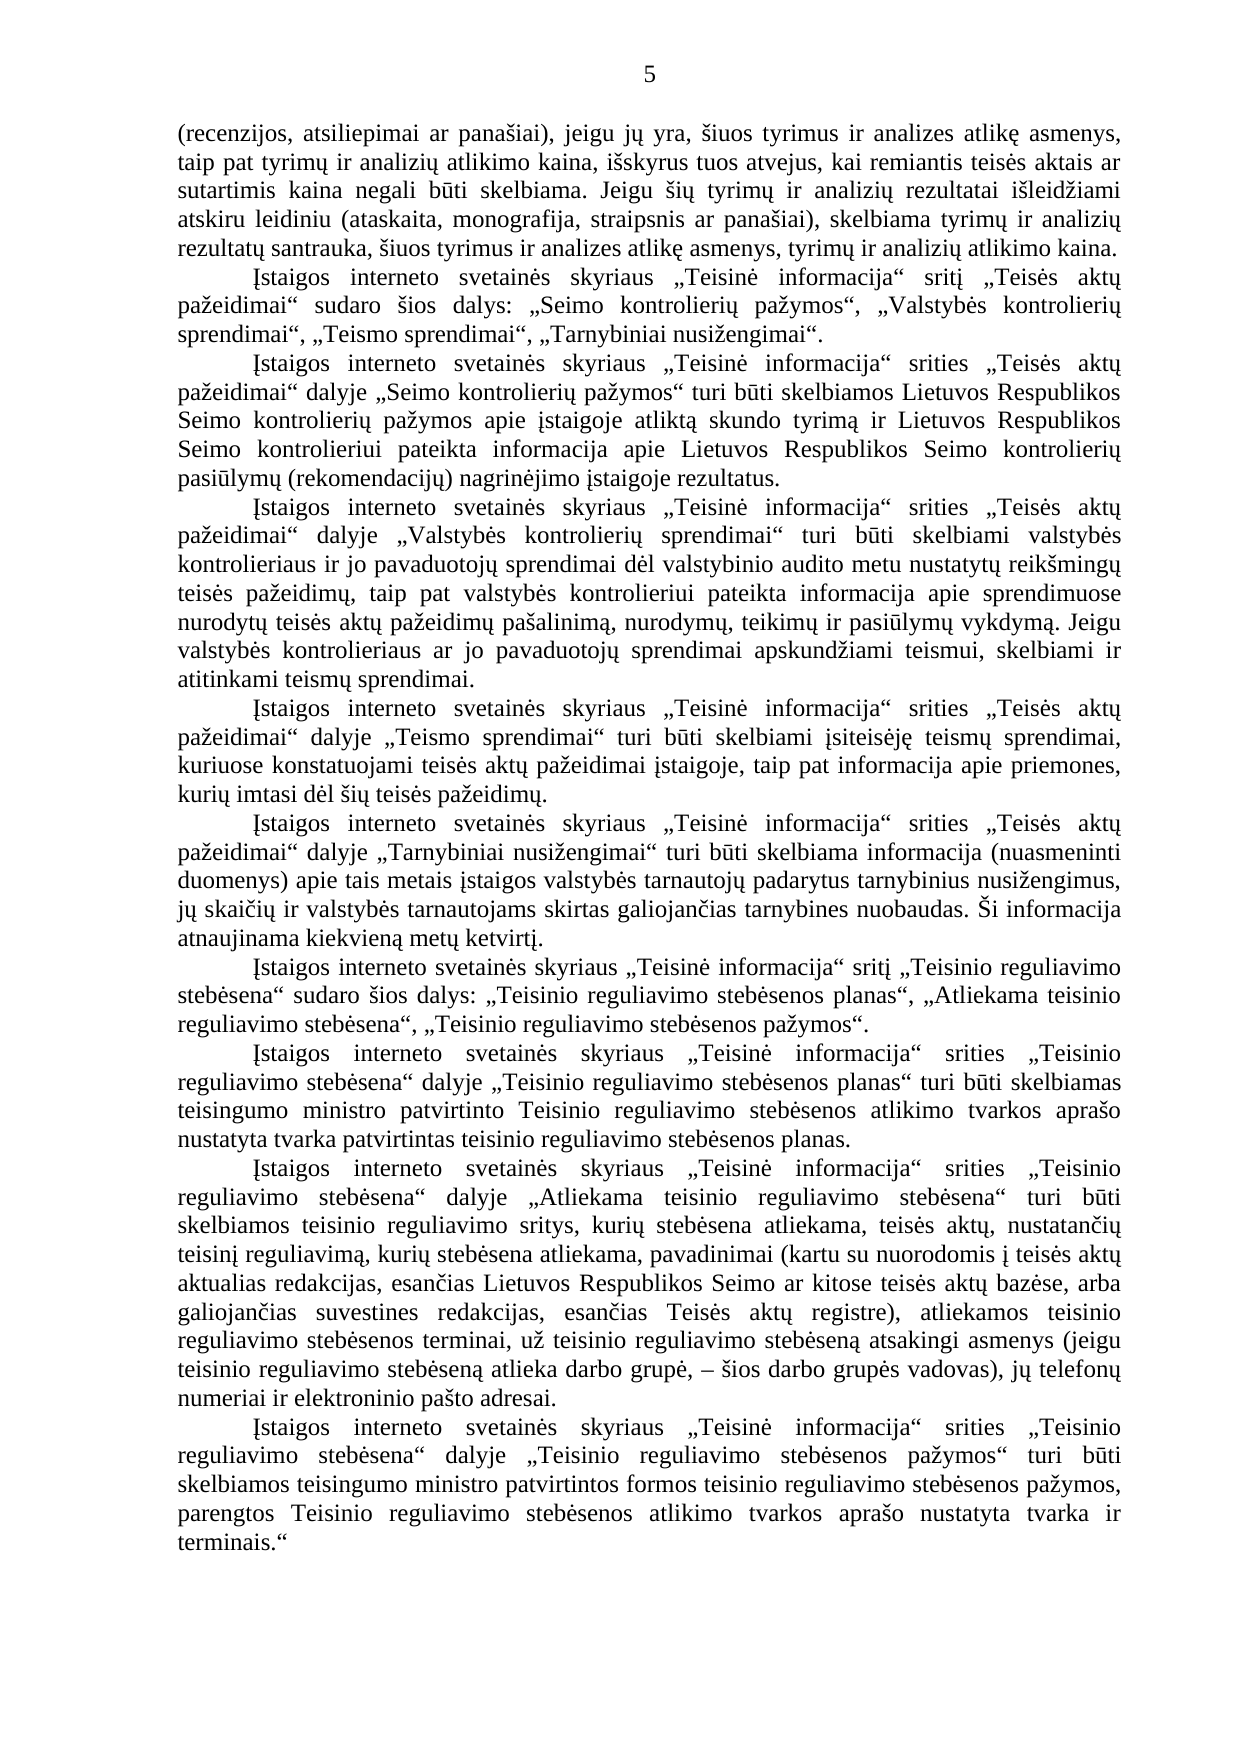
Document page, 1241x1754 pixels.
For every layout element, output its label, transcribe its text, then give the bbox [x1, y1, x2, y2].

text Įstaigos interneto svetainės skyriaus „Teisinė informacija“ sritį „Teisės aktų pažeidimai“ sudaro šios dalys: „Seimo kontrolierių pažymos“, „Valstybės kontrolierių sprendimai“, „Teismo sprendimai“, „Tarnybiniai nusižengimai“. [177, 262, 1122, 348]
text Įstaigos interneto svetainės skyriaus „Teisinė informacija“ sritį „Teisinio reguliavimo stebėsena“ sudaro šios dalys: „Teisinio reguliavimo stebėsenos planas“, „Atliekama teisinio reguliavimo stebėsena“, „Teisinio reguliavimo stebėsenos pažymos“. [177, 952, 1122, 1038]
text Įstaigos interneto svetainės skyriaus „Teisinė informacija“ srities „Teisės aktų pažeidimai“ dalyje „Valstybės kontrolierių sprendimai“ turi būti skelbiami valstybės kontrolieriaus ir jo pavaduotojų sprendimai dėl valstybinio audito metu nustatytų reikšmingų teisės pažeidimų, taip pat valstybės kontrolieriui pateikta informacija apie sprendimuose nurodytų teisės aktų pažeidimų pašalinimą, nurodymų, teikimų ir pasiūlymų vykdymą. Jeigu valstybės kontrolieriaus ar jo pavaduotojų sprendimai apskundžiami teismui, skelbiami ir atitinkami teismų sprendimai. [177, 492, 1122, 693]
text Įstaigos interneto svetainės skyriaus „Teisinė informacija“ srities „Teisės aktų pažeidimai“ dalyje „Tarnybiniai nusižengimai“ turi būti skelbiama informacija (nuasmeninti duomenys) apie tais metais įstaigos valstybės tarnautojų padarytus tarnybinius nusižengimus, jų skaičių ir valstybės tarnautojams skirtas galiojančias tarnybines nuobaudas. Ši informacija atnaujinama kiekvieną metų ketvirtį. [177, 808, 1122, 952]
text (recenzijos, atsiliepimai ar panašiai), jeigu jų yra, šiuos tyrimus ir analizes atlikę asmenys, taip pat tyrimų ir analizių atlikimo kaina, išskyrus tuos atvejus, kai remiantis teisės aktais ar sutartimis kaina negali būti skelbiama. Jeigu šių tyrimų ir analizių rezultatai išleidžiami atskiru leidiniu (ataskaita, monografija, straipsnis ar panašiai), skelbiama tyrimų ir analizių rezultatų santrauka, šiuos tyrimus ir analizes atlikę asmenys, tyrimų ir analizių atlikimo kaina. [177, 118, 1122, 262]
text Įstaigos interneto svetainės skyriaus „Teisinė informacija“ srities „Teisės aktų pažeidimai“ dalyje „Teismo sprendimai“ turi būti skelbiami įsiteisėję teismų sprendimai, kuriuose konstatuojami teisės aktų pažeidimai įstaigoje, taip pat informacija apie priemones, kurių imtasi dėl šių teisės pažeidimų. [177, 693, 1122, 808]
text Įstaigos interneto svetainės skyriaus „Teisinė informacija“ srities „Teisinio reguliavimo stebėsena“ dalyje „Atliekama teisinio reguliavimo stebėsena“ turi būti skelbiamos teisinio reguliavimo sritys, kurių stebėsena atliekama, teisės aktų, nustatančių teisinį reguliavimą, kurių stebėsena atliekama, pavadinimai (kartu su nuorodomis į teisės aktų aktualias redakcijas, esančias Lietuvos Respublikos Seimo ar kitose teisės aktų bazėse, arba galiojančias suvestines redakcijas, esančias Teisės aktų registre), atliekamos teisinio reguliavimo stebėsenos terminai, už teisinio reguliavimo stebėseną atsakingi asmenys (jeigu teisinio reguliavimo stebėseną atlieka darbo grupė, – šios darbo grupės vadovas), jų telefonų numeriai ir elektroninio pašto adresai. [177, 1153, 1122, 1412]
text Įstaigos interneto svetainės skyriaus „Teisinė informacija“ srities „Teisinio reguliavimo stebėsena“ dalyje „Teisinio reguliavimo stebėsenos planas“ turi būti skelbiamas teisingumo ministro patvirtinto Teisinio reguliavimo stebėsenos atlikimo tvarkos aprašo nustatyta tvarka patvirtintas teisinio reguliavimo stebėsenos planas. [177, 1038, 1122, 1153]
text Įstaigos interneto svetainės skyriaus „Teisinė informacija“ srities „Teisės aktų pažeidimai“ dalyje „Seimo kontrolierių pažymos“ turi būti skelbiamos Lietuvos Respublikos Seimo kontrolierių pažymos apie įstaigoje atliktą skundo tyrimą ir Lietuvos Respublikos Seimo kontrolieriui pateikta informacija apie Lietuvos Respublikos Seimo kontrolierių pasiūlymų (rekomendacijų) nagrinėjimo įstaigoje rezultatus. [177, 348, 1122, 492]
text Įstaigos interneto svetainės skyriaus „Teisinė informacija“ srities „Teisinio reguliavimo stebėsena“ dalyje „Teisinio reguliavimo stebėsenos pažymos“ turi būti skelbiamos teisingumo ministro patvirtintos formos teisinio reguliavimo stebėsenos pažymos, parengtos Teisinio reguliavimo stebėsenos atlikimo tvarkos aprašo nustatyta tvarka ir terminais.“ [177, 1412, 1122, 1556]
